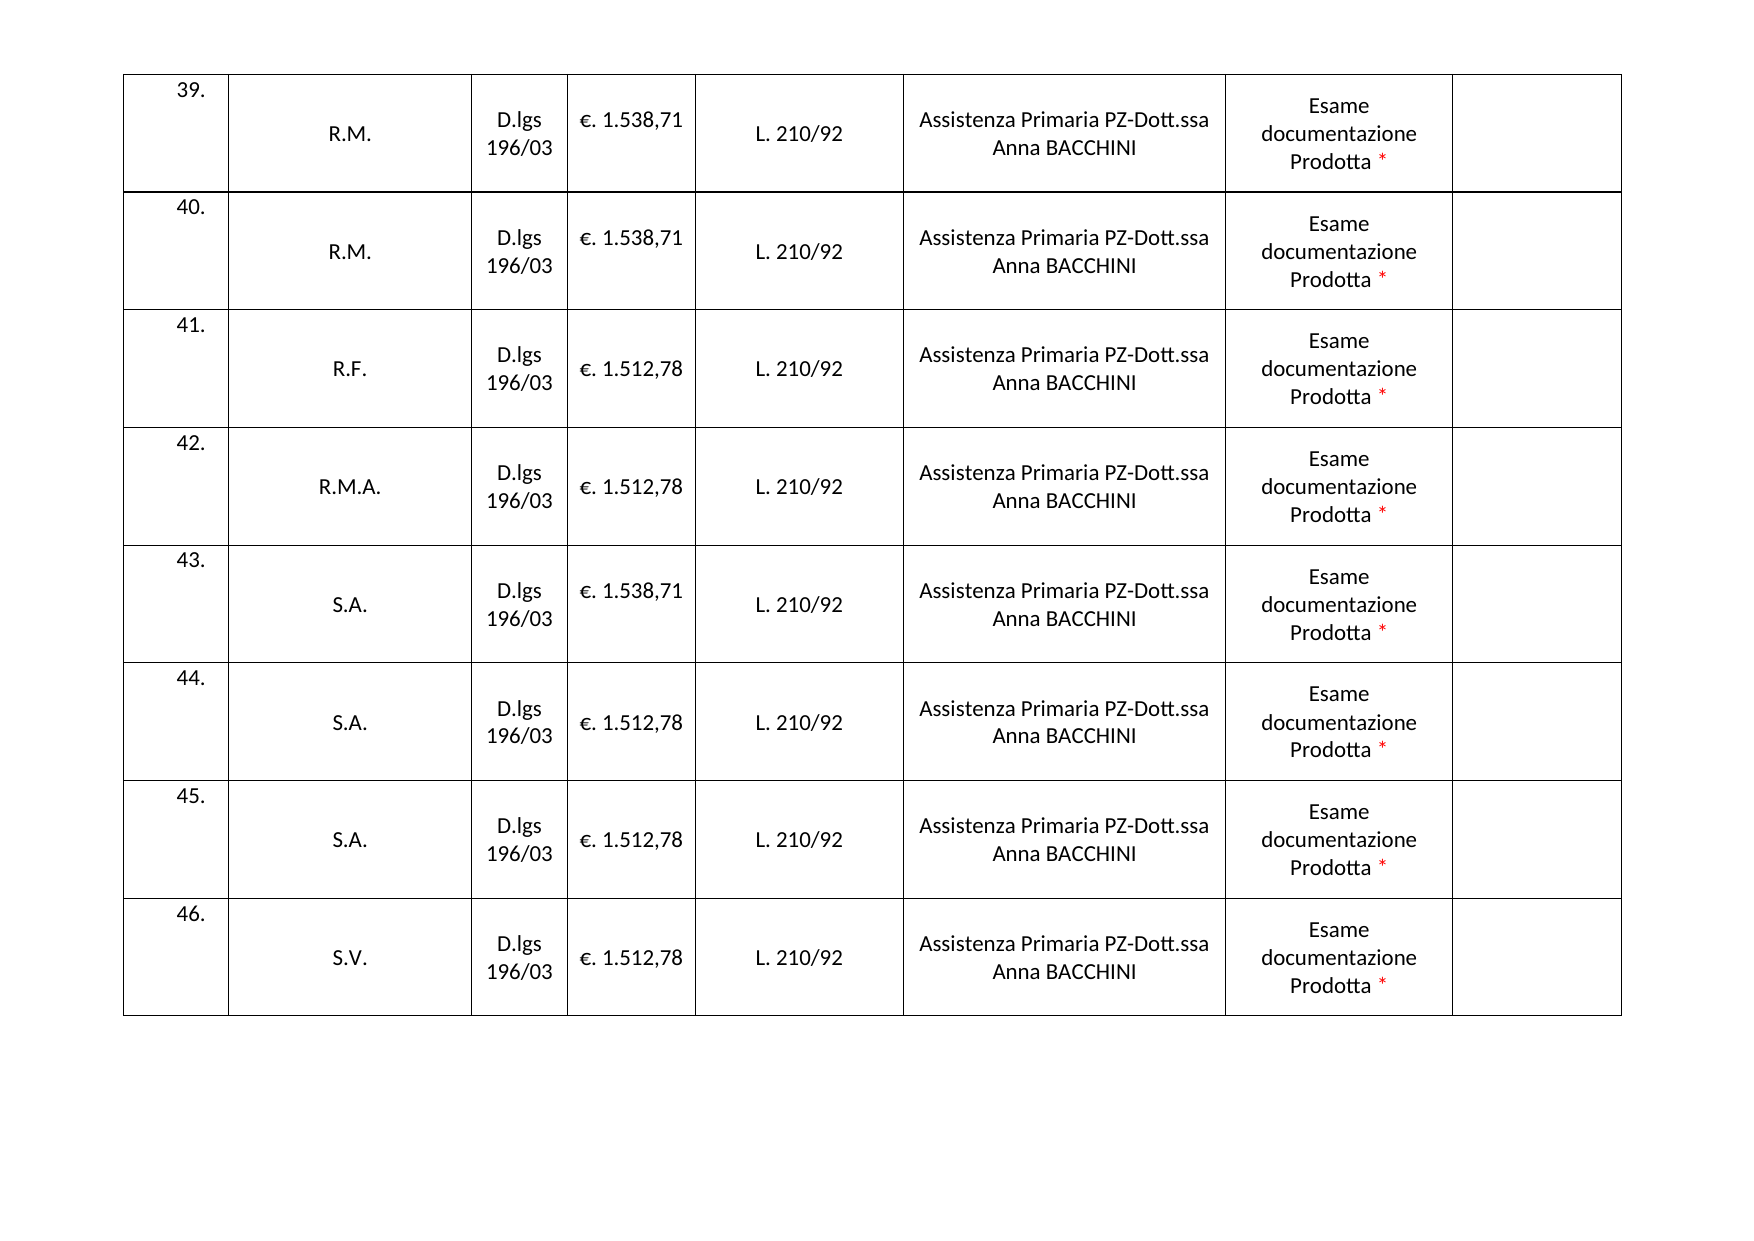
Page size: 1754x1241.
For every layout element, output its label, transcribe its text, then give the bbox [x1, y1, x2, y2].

table_cell [1453, 310, 1621, 427]
table_cell S.A. [229, 663, 471, 780]
table_cell Assistenza Primaria PZ-Dott.ssa Anna BACCHINI [904, 310, 1225, 427]
table_cell €. 1.512,78 [568, 663, 695, 780]
table_cell R.M.A. [229, 428, 471, 544]
table_cell D.lgs 196/03 [472, 663, 567, 780]
table_cell [1453, 193, 1621, 309]
table_cell [124, 663, 228, 780]
table_cell Esame documentazione Prodotta * [1226, 663, 1452, 780]
table_cell D.lgs 196/03 [472, 781, 567, 898]
table_cell [1453, 546, 1621, 662]
table_cell [1453, 75, 1621, 191]
table_cell [1453, 428, 1621, 544]
table_cell L. 210/92 [696, 310, 903, 427]
table_cell [124, 428, 228, 544]
table_cell Esame documentazione Prodotta * [1226, 75, 1452, 191]
table_cell S.A. [229, 546, 471, 662]
table_cell R.M. [229, 193, 471, 309]
table_cell L. 210/92 [696, 428, 903, 544]
table_cell €. 1.512,78 [568, 781, 695, 898]
table_cell S.A. [229, 781, 471, 898]
table_cell [1453, 663, 1621, 780]
table_cell [124, 781, 228, 898]
table_cell D.lgs 196/03 [472, 75, 567, 191]
table_cell [124, 193, 228, 309]
table_cell Esame documentazione Prodotta * [1226, 193, 1452, 309]
table_cell L. 210/92 [696, 663, 903, 780]
table_cell Esame documentazione Prodotta * [1226, 899, 1452, 1015]
table_cell [124, 899, 228, 1015]
table_cell Esame documentazione Prodotta * [1226, 310, 1452, 427]
table_cell Assistenza Primaria PZ-Dott.ssa Anna BACCHINI [904, 546, 1225, 662]
table_cell D.lgs 196/03 [472, 899, 567, 1015]
table_cell €. 1.512,78 [568, 428, 695, 544]
table_cell Assistenza Primaria PZ-Dott.ssa Anna BACCHINI [904, 428, 1225, 544]
table_cell [124, 310, 228, 427]
table_cell [124, 546, 228, 662]
table_cell D.lgs 196/03 [472, 193, 567, 309]
table_cell L. 210/92 [696, 899, 903, 1015]
table_cell Esame documentazione Prodotta * [1226, 428, 1452, 544]
table_cell L. 210/92 [696, 781, 903, 898]
table_cell D.lgs 196/03 [472, 546, 567, 662]
table_cell Esame documentazione Prodotta * [1226, 546, 1452, 662]
table_cell Esame documentazione Prodotta * [1226, 781, 1452, 898]
table_cell D.lgs 196/03 [472, 310, 567, 427]
table_cell Assistenza Primaria PZ-Dott.ssa Anna BACCHINI [904, 899, 1225, 1015]
table_cell €. 1.512,78 [568, 899, 695, 1015]
table_cell €. 1.538,71 [568, 193, 695, 309]
table_cell L. 210/92 [696, 193, 903, 309]
table_cell D.lgs 196/03 [472, 428, 567, 544]
table_cell Assistenza Primaria PZ-Dott.ssa Anna BACCHINI [904, 781, 1225, 898]
table_cell €. 1.538,71 [568, 546, 695, 662]
table_cell S.V. [229, 899, 471, 1015]
table_cell Assistenza Primaria PZ-Dott.ssa Anna BACCHINI [904, 193, 1225, 309]
table_cell Assistenza Primaria PZ-Dott.ssa Anna BACCHINI [904, 663, 1225, 780]
table_cell €. 1.512,78 [568, 310, 695, 427]
table_cell L. 210/92 [696, 546, 903, 662]
table_cell €. 1.538,71 [568, 75, 695, 191]
table_cell L. 210/92 [696, 75, 903, 191]
table_cell R.M. [229, 75, 471, 191]
table_cell R.F. [229, 310, 471, 427]
table_cell [1453, 781, 1621, 898]
table_cell [124, 75, 228, 191]
table_cell Assistenza Primaria PZ-Dott.ssa Anna BACCHINI [904, 75, 1225, 191]
table_cell [1453, 899, 1621, 1015]
